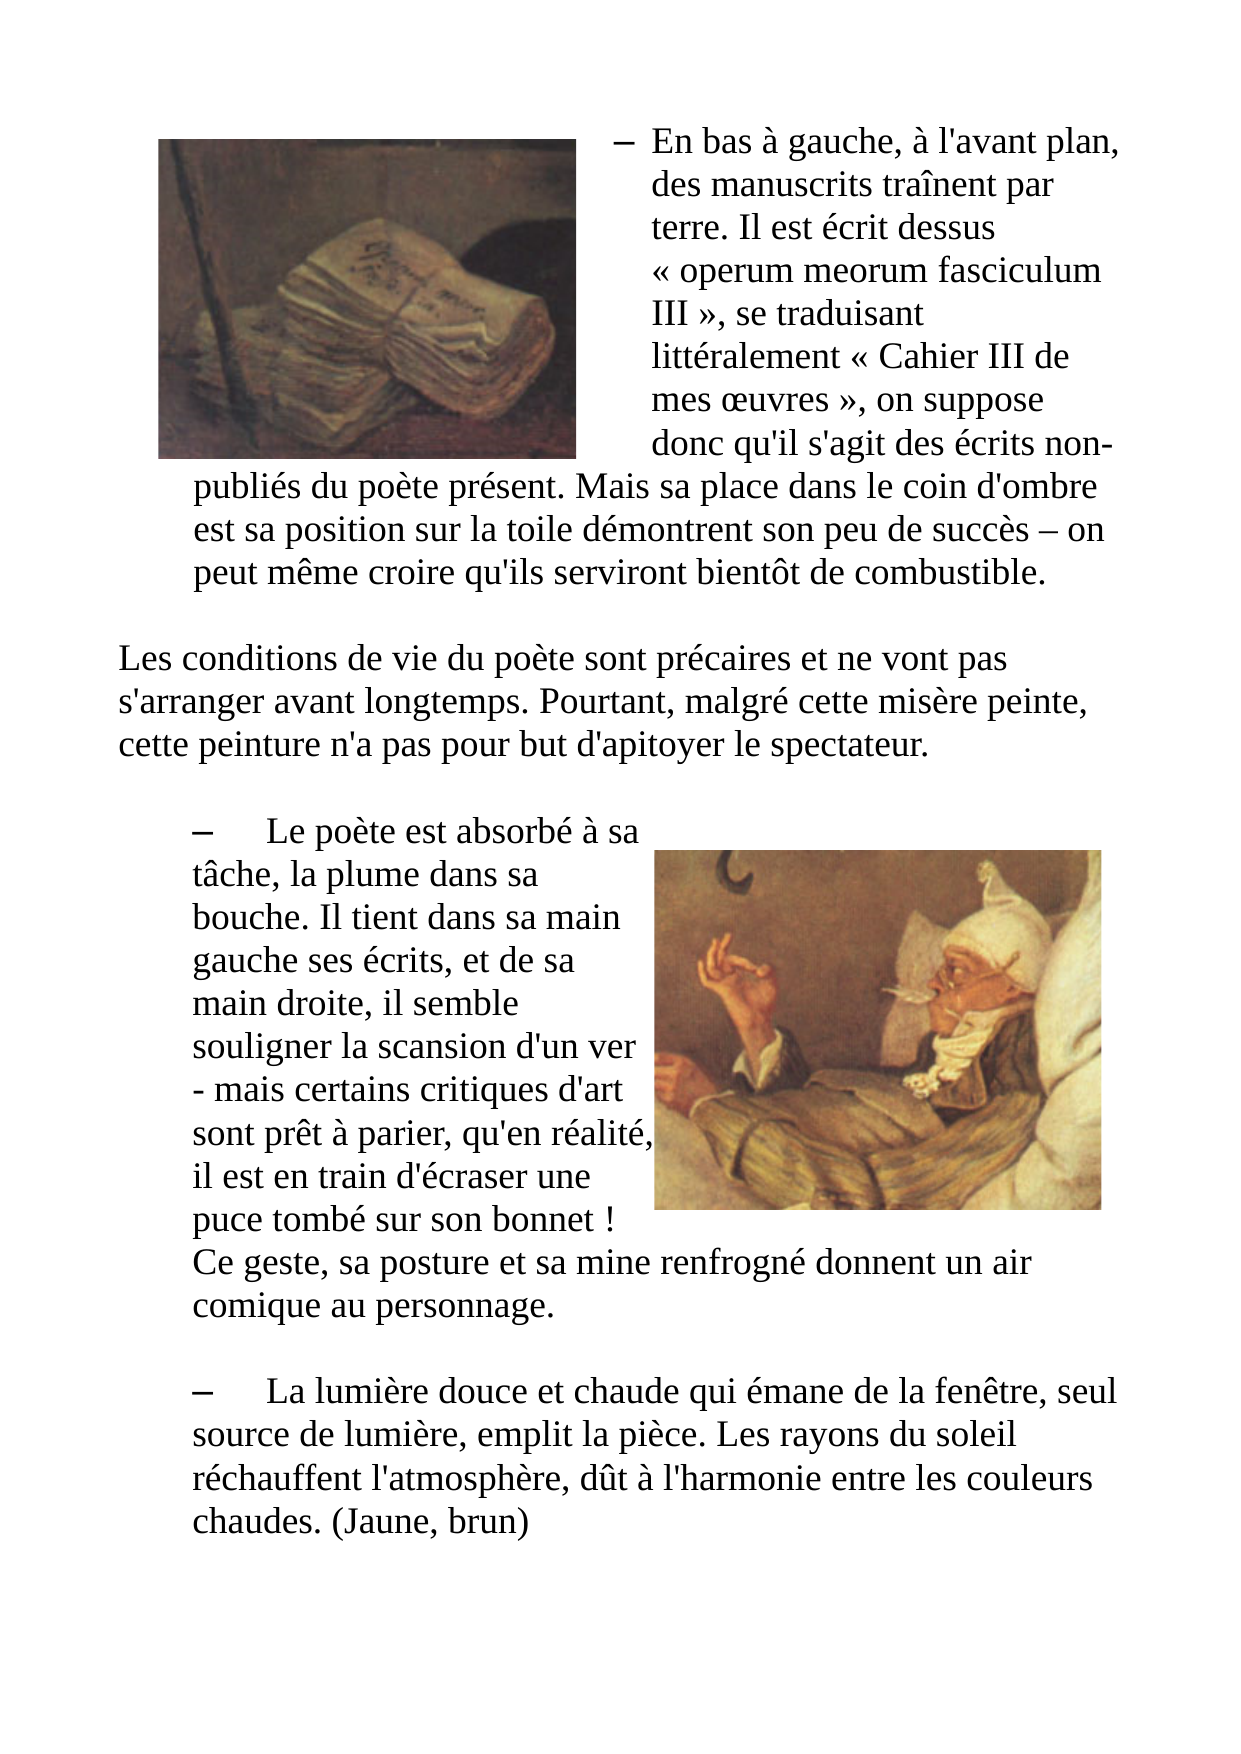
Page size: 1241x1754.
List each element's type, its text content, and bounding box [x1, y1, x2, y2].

list En bas à gauche, à l'avant plan, des manuscrits traînent par terre. Il est écrit dessus « operum meorum fasciculum III », se traduisant littéralement « Cahier III de mes œuvres », on suppose donc qu'il s'agit des écrits non-publiés du poète présent. Mais sa place dans le coin d'ombre est sa position sur la toile démontrent son peu de succès – on peut même croire qu'ils serviront bientôt de combustible. [156, 118, 1122, 636]
list Le poète est absorbé à sa tâche, la plume dans sa bouche. Il tient dans sa main gauche ses écrits, et de sa main droite, il semble souligner la scansion d'un ver - mais certains critiques d'art sont prêt à parier, qu'en réalité, il est en train d'écraser une puce tombé sur son bonnet ! Ce geste, sa posture et sa mine renfrogné donnent un air comique au personnage. [192, 808, 1122, 1326]
text Les conditions de vie du poète sont précaires et ne vont pas s'arranger avant longtemps. Pourtant, malgré cette misère peinte, cette peinture n'a pas pour but d'apitoyer le spectateur. [118, 636, 1122, 765]
list La lumière douce et chaude qui émane de la fenêtre, seul source de lumière, emplit la pièce. Les rayons du soleil réchauffent l'atmosphère, dût à l'harmonie entre les couleurs chaudes. (Jaune, brun) [192, 1369, 1122, 1541]
